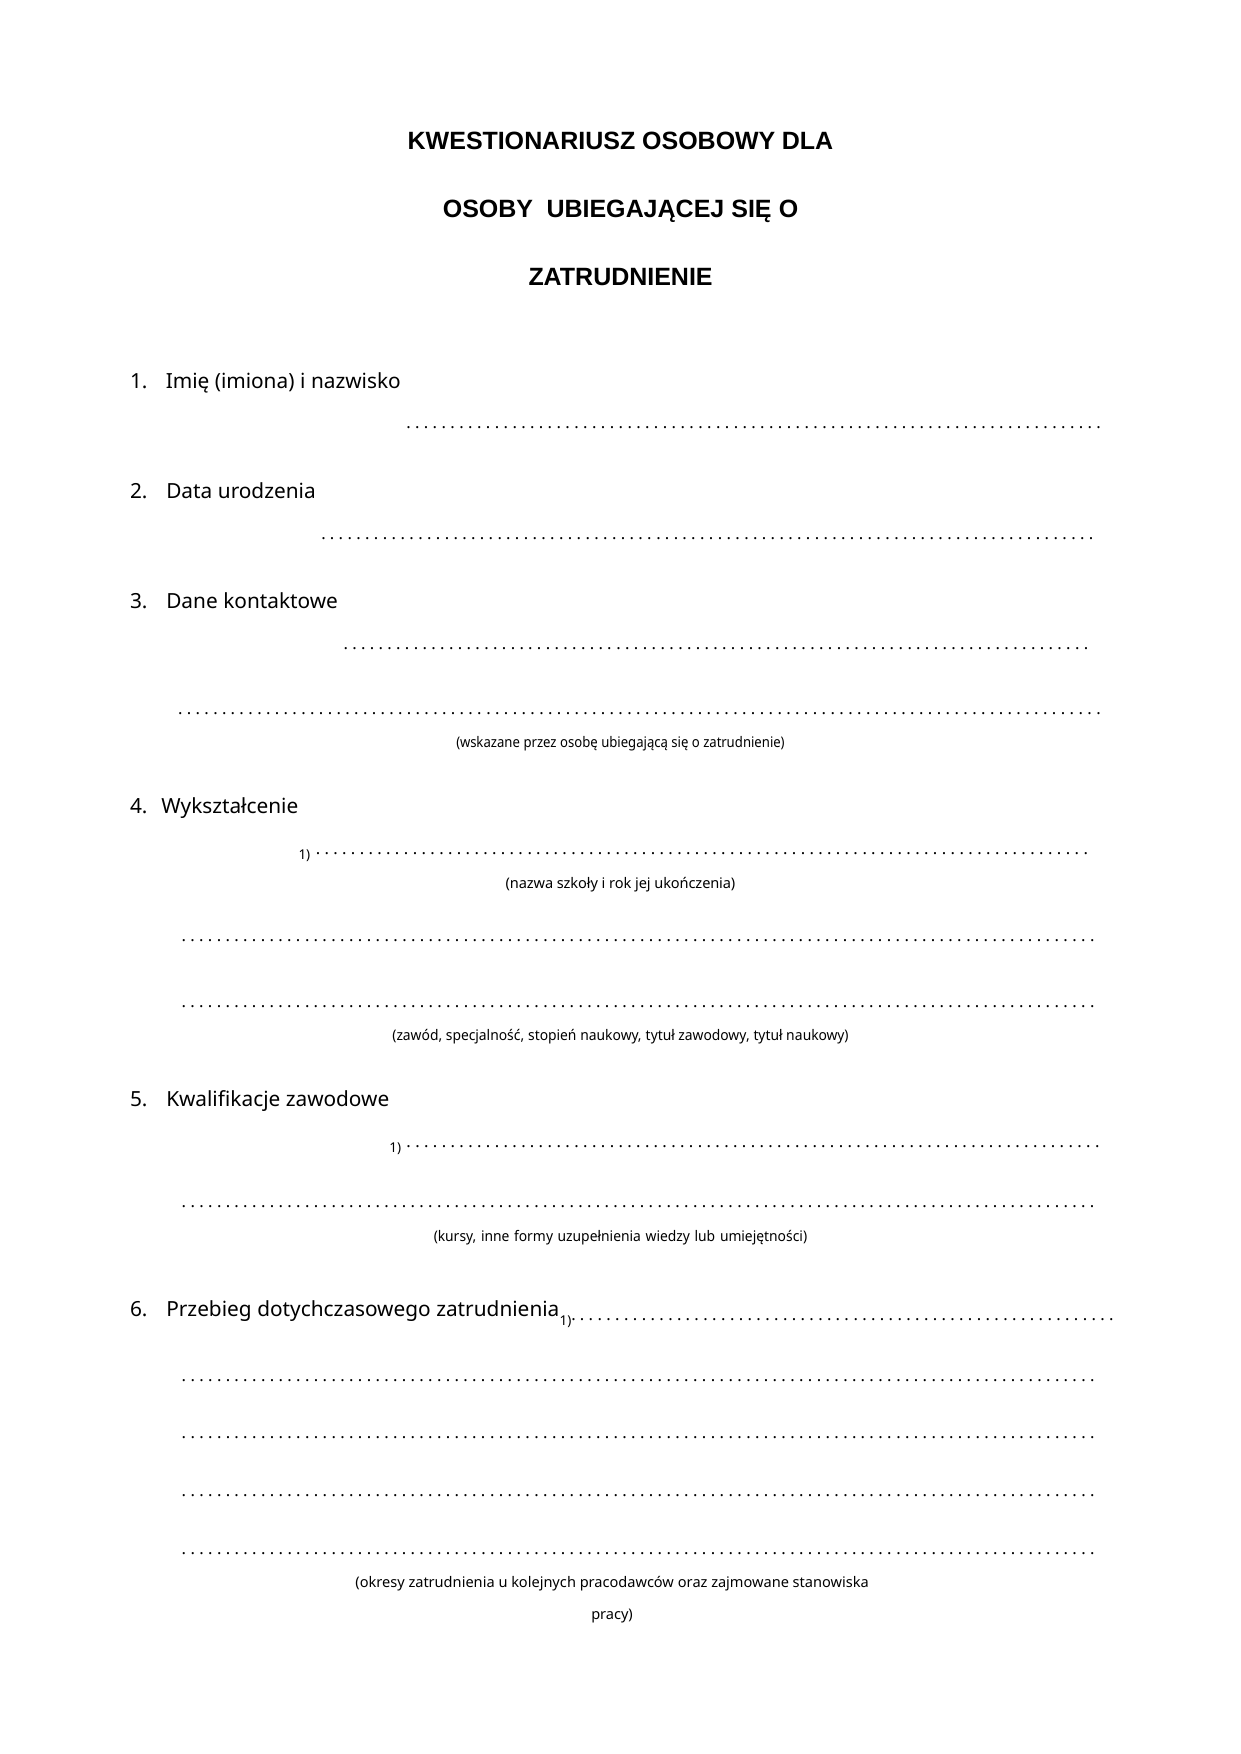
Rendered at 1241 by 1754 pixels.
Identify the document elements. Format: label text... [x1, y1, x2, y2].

text 4. Wykształcenie1) . . . . . . . . . . . . . . . . . . . . . . . . . . . . . . . . . . . . . . . . . . . . . . . . . . . . . . . . . . . . . . . . . . . . . . . . . . . . . . . . . . . . . . . . [130, 791, 1122, 873]
text 1. Imię (imiona) i nazwisko . . . . . . . . . . . . . . . . . . . . . . . . . . . . . . . . . . . . . . . . . . . . . . . . . . . . . . . . . . . . . . . . . . . . . . . . . . . . . . . [130, 366, 1122, 448]
text (wskazane przez osobę ubiegającą się o zatrudnienie) [364, 732, 877, 763]
text 2. Data urodzenia . . . . . . . . . . . . . . . . . . . . . . . . . . . . . . . . . . . . . . . . . . . . . . . . . . . . . . . . . . . . . . . . . . . . . . . . . . . . . . . . . . . . . . . . [130, 476, 1122, 558]
text . . . . . . . . . . . . . . . . . . . . . . . . . . . . . . . . . . . . . . . . . . . . . . . . . . . . . . . . . . . . . . . . . . . . . . . . . . . . . . . . . . . . . . . . . . . . . . . . . . . . . . . . [166, 1537, 1110, 1572]
text (zawód, specjalność, stopień naukowy, tytuł zawodowy, tytuł naukowy) [364, 1025, 877, 1056]
text (kursy, inne formy uzupełnienia wiedzy lub umiejętności) [364, 1226, 877, 1257]
text KWESTIONARIUSZ OSOBOWY DLA OSOBY UBIEGAJĄCEJ SIĘ O ZATRUDNIENIE [364, 126, 877, 307]
text . . . . . . . . . . . . . . . . . . . . . . . . . . . . . . . . . . . . . . . . . . . . . . . . . . . . . . . . . . . . . . . . . . . . . . . . . . . . . . . . . . . . . . . . . . . . . . . . . . . . . . . . . [166, 697, 1112, 732]
text (okresy zatrudnienia u kolejnych pracodawców oraz zajmowane stanowiska pracy) [350, 1572, 873, 1635]
text 5. Kwalifikacje zawodowe1) . . . . . . . . . . . . . . . . . . . . . . . . . . . . . . . . . . . . . . . . . . . . . . . . . . . . . . . . . . . . . . . . . . . . . . . . . . . . . . . [130, 1084, 1122, 1166]
text . . . . . . . . . . . . . . . . . . . . . . . . . . . . . . . . . . . . . . . . . . . . . . . . . . . . . . . . . . . . . . . . . . . . . . . . . . . . . . . . . . . . . . . . . . . . . . . . . . . . . . . . [166, 1363, 1110, 1398]
text . . . . . . . . . . . . . . . . . . . . . . . . . . . . . . . . . . . . . . . . . . . . . . . . . . . . . . . . . . . . . . . . . . . . . . . . . . . . . . . . . . . . . . . . . . . . . . . . . . . . . . . . [166, 1190, 1110, 1225]
text 6. Przebieg dotychczasowego zatrudnienia1). . . . . . . . . . . . . . . . . . . . . . . . . . . . . . . . . . . . . . . . . . . . . . . . . . . . . . . . . . . . . . [130, 1294, 1122, 1339]
text . . . . . . . . . . . . . . . . . . . . . . . . . . . . . . . . . . . . . . . . . . . . . . . . . . . . . . . . . . . . . . . . . . . . . . . . . . . . . . . . . . . . . . . . . . . . . . . . . . . . . . . . [166, 1479, 1110, 1514]
text . . . . . . . . . . . . . . . . . . . . . . . . . . . . . . . . . . . . . . . . . . . . . . . . . . . . . . . . . . . . . . . . . . . . . . . . . . . . . . . . . . . . . . . . . . . . . . . . . . . . . . . . [166, 1421, 1110, 1456]
text . . . . . . . . . . . . . . . . . . . . . . . . . . . . . . . . . . . . . . . . . . . . . . . . . . . . . . . . . . . . . . . . . . . . . . . . . . . . . . . . . . . . . . . . . . . . . . . . . . . . . . . . [166, 989, 1110, 1025]
text . . . . . . . . . . . . . . . . . . . . . . . . . . . . . . . . . . . . . . . . . . . . . . . . . . . . . . . . . . . . . . . . . . . . . . . . . . . . . . . . . . . . . . . . . . . . . . . . . . . . . . . . [166, 924, 1110, 959]
text (nazwa szkoły i rok jej ukończenia) [364, 873, 877, 904]
text 3. Dane kontaktowe . . . . . . . . . . . . . . . . . . . . . . . . . . . . . . . . . . . . . . . . . . . . . . . . . . . . . . . . . . . . . . . . . . . . . . . . . . . . . . . . . . . . . [130, 586, 1122, 668]
